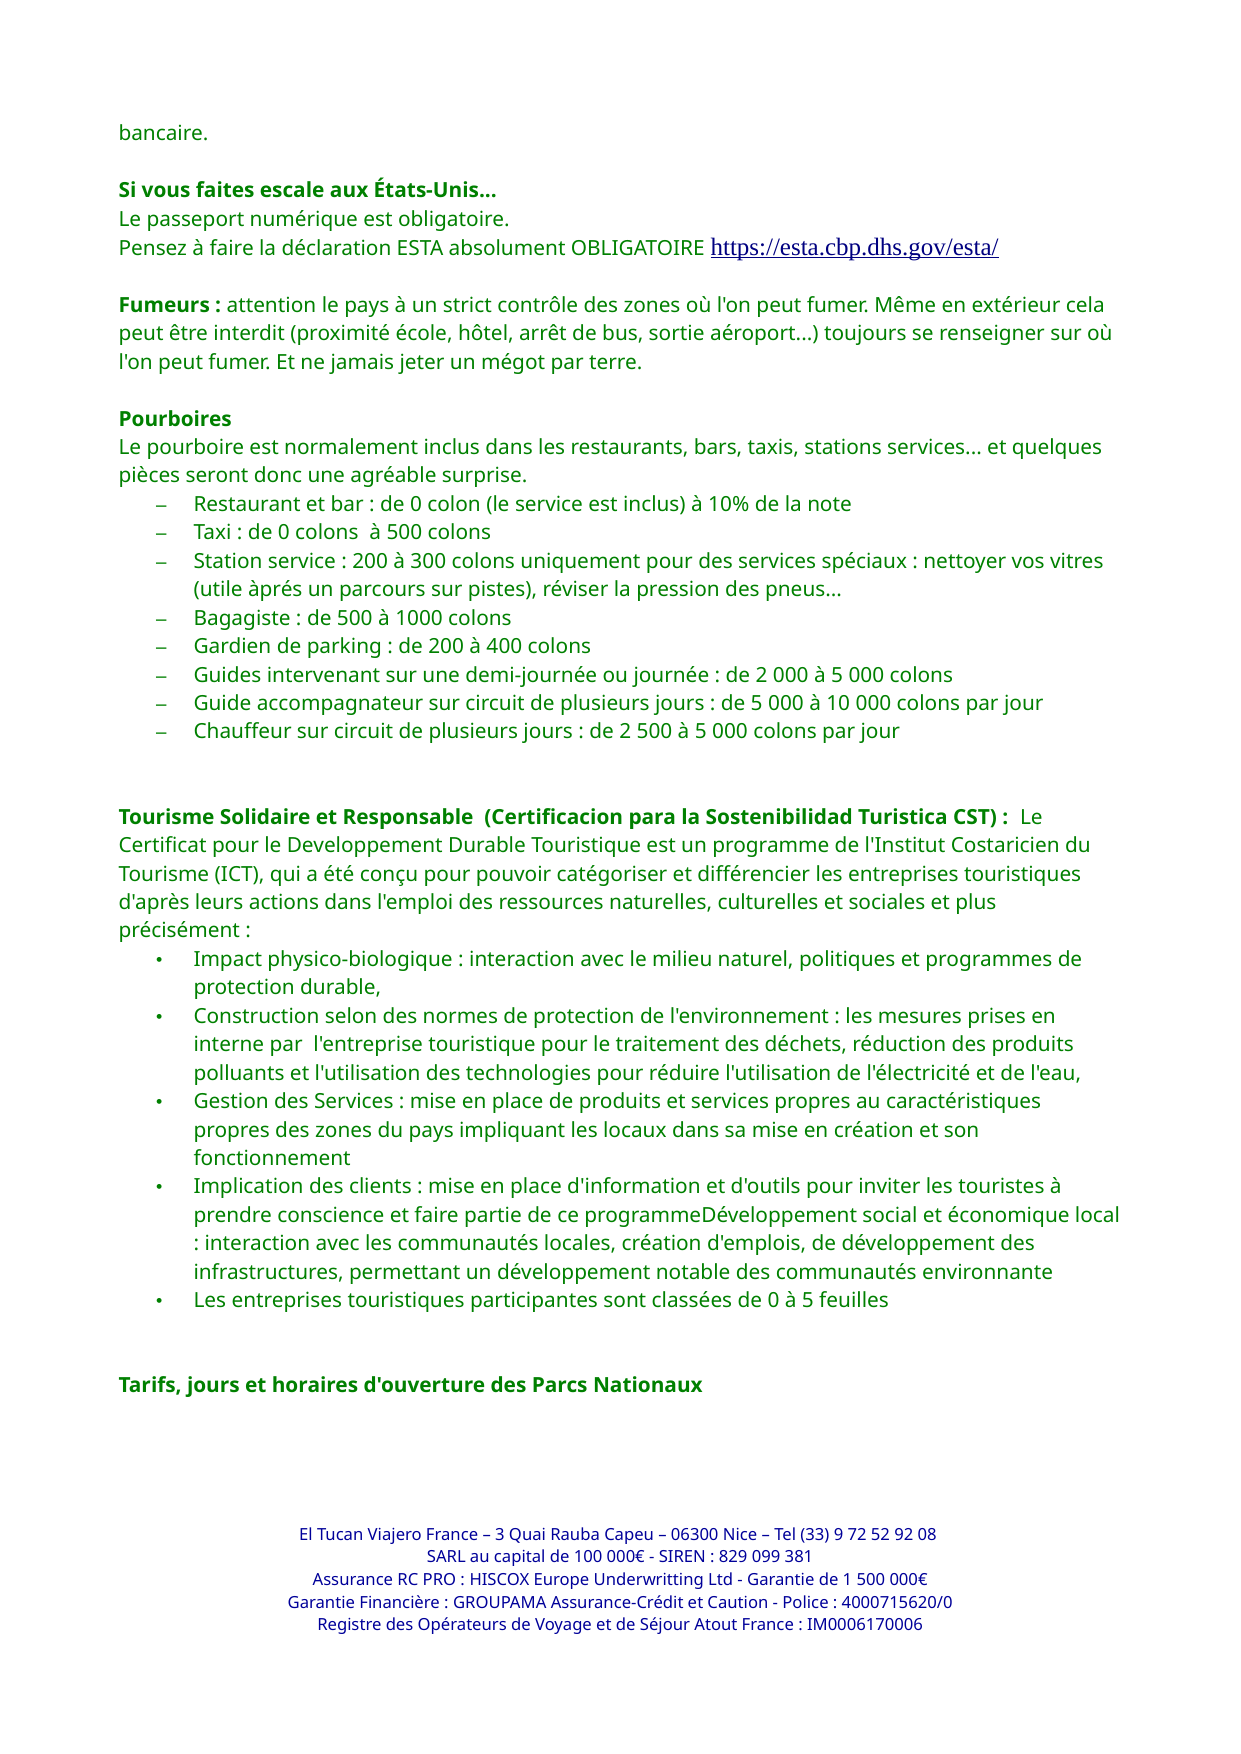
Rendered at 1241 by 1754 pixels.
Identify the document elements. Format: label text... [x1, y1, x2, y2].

list Guide accompagnateur sur circuit de plusieurs jours : de 5 000 à 10 000 colons par jour [156, 688, 1122, 717]
list Gestion des Services : mise en place de produits et services propres au caractéristiques propres des zones du pays impliquant les locaux dans sa mise en création et son fonctionnement [156, 1086, 1122, 1172]
list Taxi : de 0 colons à 500 colons [156, 517, 1122, 546]
text Tarifs, jours et horaires d'ouverture des Parcs Nationaux [118, 1371, 1122, 1399]
list Restaurant et bar : de 0 colon (le service est inclus) à 10% de la note [156, 489, 1122, 517]
text Si vous faites escale aux États-Unis... [118, 147, 1122, 204]
text Le pourboire est normalement inclus dans les restaurants, bars, taxis, stations services... et quelques pièces seront donc une agréable surprise. [118, 432, 1122, 489]
list Station service : 200 à 300 colons uniquement pour des services spéciaux : nettoyer vos vitres (utile àprés un parcours sur pistes), réviser la pression des pneus... [156, 546, 1122, 603]
text bancaire. [118, 118, 1122, 147]
list Construction selon des normes de protection de l'environnement : les mesures prises en interne par l'entreprise touristique pour le traitement des déchets, réduction des produits polluants et l'utilisation des technologies pour réduire l'utilisation de l'électricité et de l'eau, [156, 1001, 1122, 1086]
list Impact physico-biologique : interaction avec le milieu naturel, politiques et programmes de protection durable, [156, 944, 1122, 1001]
list Guides intervenant sur une demi-journée ou journée : de 2 000 à 5 000 colons [156, 660, 1122, 688]
text Tourisme Solidaire et Responsable (Certificacion para la Sostenibilidad Turistica CST) : Le Certificat pour le Developpement Durable Touristique est un programme de l'Institut Costaricien du Tourisme (ICT), qui a été conçu pour pouvoir catégoriser et différencier les entreprises touristiques d'après leurs actions dans l'emploi des ressources naturelles, culturelles et sociales et plus précisément : [118, 802, 1122, 944]
list Gardien de parking : de 200 à 400 colons [156, 631, 1122, 660]
list Les entreprises touristiques participantes sont classées de 0 à 5 feuilles [156, 1285, 1122, 1314]
list Chauffeur sur circuit de plusieurs jours : de 2 500 à 5 000 colons par jour [156, 717, 1122, 745]
text Pourboires [118, 404, 1122, 432]
list Bagagiste : de 500 à 1000 colons [156, 603, 1122, 631]
text Le passeport numérique est obligatoire. Pensez à faire la déclaration ESTA absolument OBLIGATOIRE https://esta.cbp.dhs.gov/esta/ [118, 204, 1122, 262]
text Fumeurs : attention le pays à un strict contrôle des zones où l'on peut fumer. Même en extérieur cela peut être interdit (proximité école, hôtel, arrêt de bus, sortie aéroport...) toujours se renseigner sur où l'on peut fumer. Et ne jamais jeter un mégot par terre. [118, 290, 1122, 375]
list Implication des clients : mise en place d'information et d'outils pour inviter les touristes à prendre conscience et faire partie de ce programmeDéveloppement social et économique local : interaction avec les communautés locales, création d'emplois, de développement des infrastructures, permettant un développement notable des communautés environnante [156, 1172, 1122, 1285]
